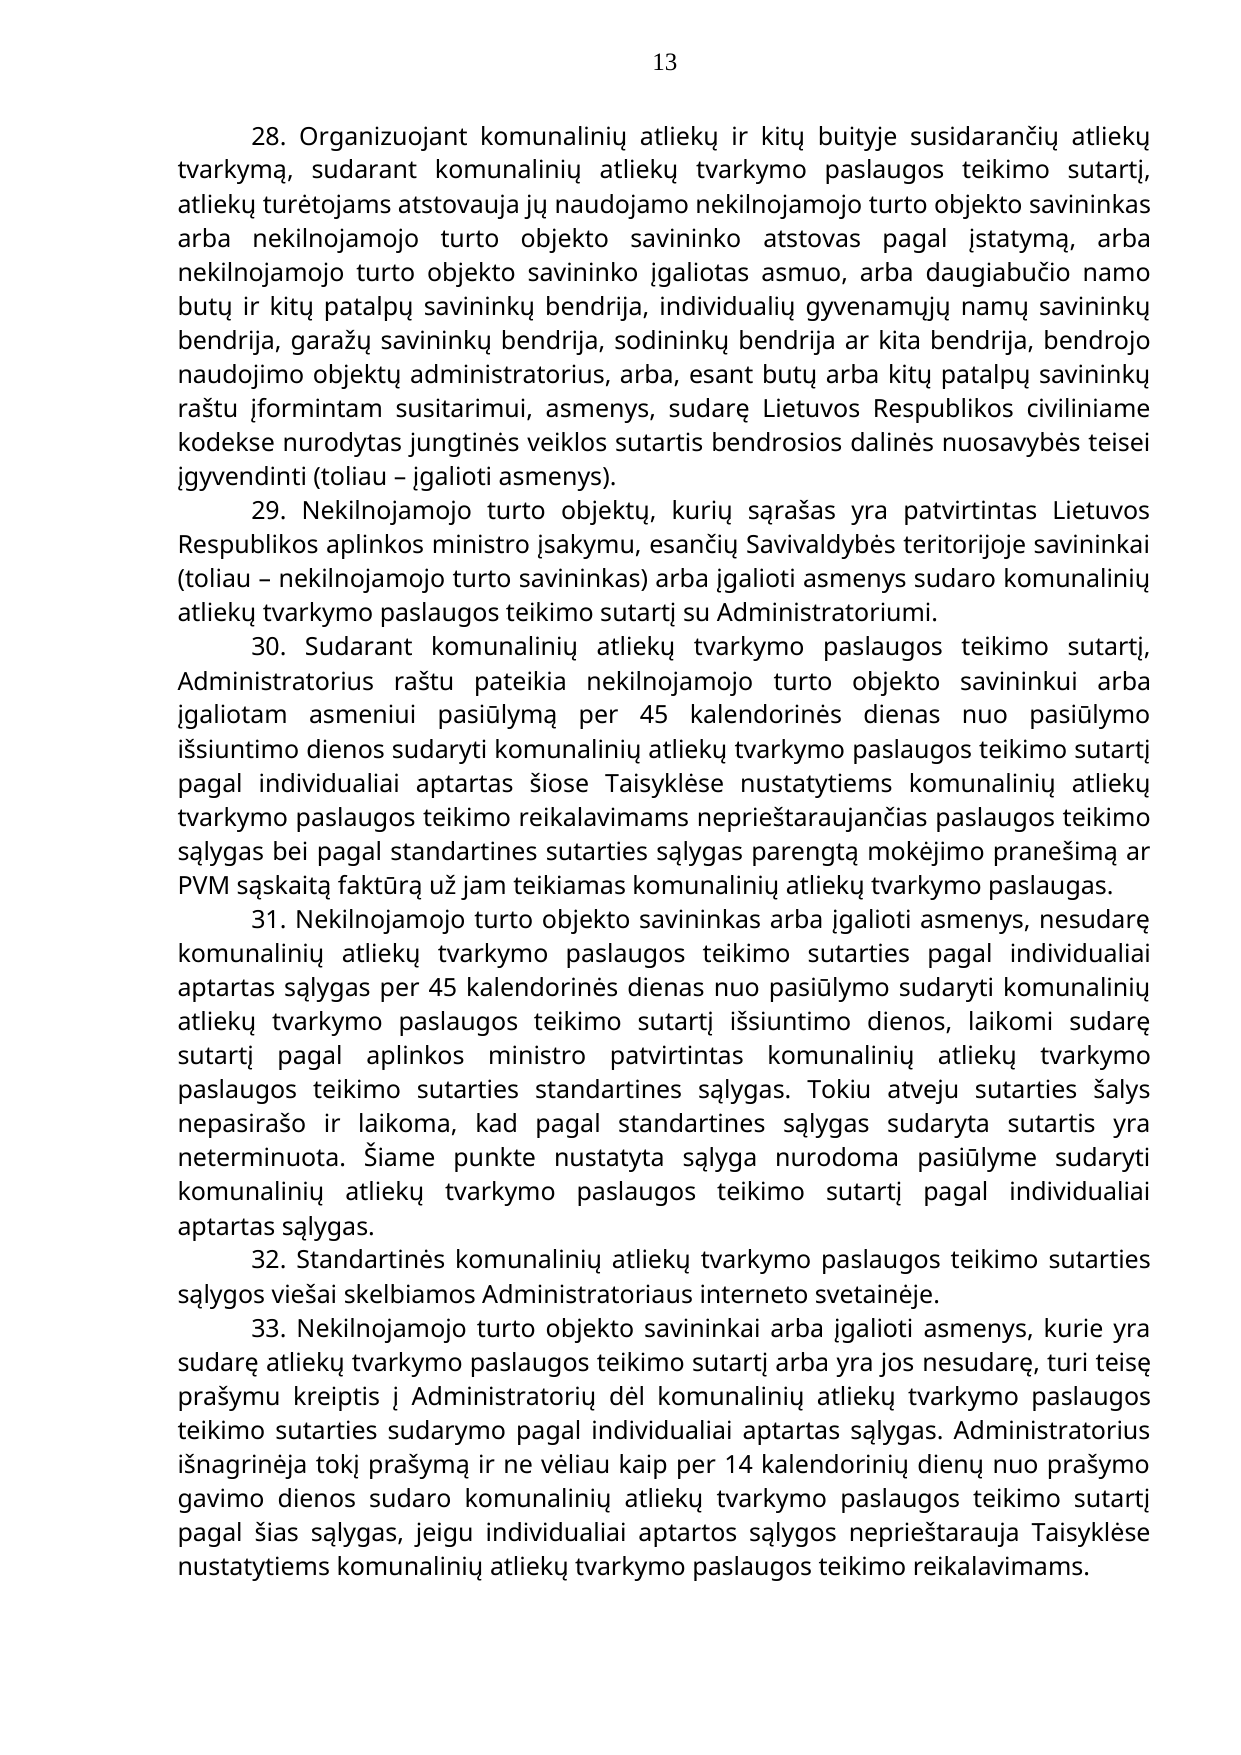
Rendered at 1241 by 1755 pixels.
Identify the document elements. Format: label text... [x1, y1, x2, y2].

text 29. Nekilnojamojo turto objektų, kurių sąrašas yra patvirtintas Lietuvos Respublikos aplinkos ministro įsakymu, esančių Savivaldybės teritorijoje savininkai (toliau – nekilnojamojo turto savininkas) arba įgalioti asmenys sudaro komunalinių atliekų tvarkymo paslaugos teikimo sutartį su Administratoriumi. [177, 493, 1151, 629]
text 28. Organizuojant komunalinių atliekų ir kitų buityje susidarančių atliekų tvarkymą, sudarant komunalinių atliekų tvarkymo paslaugos teikimo sutartį, atliekų turėtojams atstovauja jų naudojamo nekilnojamojo turto objekto savininkas arba nekilnojamojo turto objekto savininko atstovas pagal įstatymą, arba nekilnojamojo turto objekto savininko įgaliotas asmuo, arba daugiabučio namo butų ir kitų patalpų savininkų bendrija, individualių gyvenamųjų namų savininkų bendrija, garažų savininkų bendrija, sodininkų bendrija ar kita bendrija, bendrojo naudojimo objektų administratorius, arba, esant butų arba kitų patalpų savininkų raštu įformintam susitarimui, asmenys, sudarę Lietuvos Respublikos civiliniame kodekse nurodytas jungtinės veiklos sutartis bendrosios dalinės nuosavybės teisei įgyvendinti (toliau – įgalioti asmenys). [177, 118, 1151, 493]
text 30. Sudarant komunalinių atliekų tvarkymo paslaugos teikimo sutartį, Administratorius raštu pateikia nekilnojamojo turto objekto savininkui arba įgaliotam asmeniui pasiūlymą per 45 kalendorinės dienas nuo pasiūlymo išsiuntimo dienos sudaryti komunalinių atliekų tvarkymo paslaugos teikimo sutartį pagal individualiai aptartas šiose Taisyklėse nustatytiems komunalinių atliekų tvarkymo paslaugos teikimo reikalavimams neprieštaraujančias paslaugos teikimo sąlygas bei pagal standartines sutarties sąlygas parengtą mokėjimo pranešimą ar PVM sąskaitą faktūrą už jam teikiamas komunalinių atliekų tvarkymo paslaugas. [177, 629, 1151, 902]
text 33. Nekilnojamojo turto objekto savininkai arba įgalioti asmenys, kurie yra sudarę atliekų tvarkymo paslaugos teikimo sutartį arba yra jos nesudarę, turi teisę prašymu kreiptis į Administratorių dėl komunalinių atliekų tvarkymo paslaugos teikimo sutarties sudarymo pagal individualiai aptartas sąlygas. Administratorius išnagrinėja tokį prašymą ir ne vėliau kaip per 14 kalendorinių dienų nuo prašymo gavimo dienos sudaro komunalinių atliekų tvarkymo paslaugos teikimo sutartį pagal šias sąlygas, jeigu individualiai aptartos sąlygos neprieštarauja Taisyklėse nustatytiems komunalinių atliekų tvarkymo paslaugos teikimo reikalavimams. [177, 1310, 1151, 1583]
text 31. Nekilnojamojo turto objekto savininkas arba įgalioti asmenys, nesudarę komunalinių atliekų tvarkymo paslaugos teikimo sutarties pagal individualiai aptartas sąlygas per 45 kalendorinės dienas nuo pasiūlymo sudaryti komunalinių atliekų tvarkymo paslaugos teikimo sutartį išsiuntimo dienos, laikomi sudarę sutartį pagal aplinkos ministro patvirtintas komunalinių atliekų tvarkymo paslaugos teikimo sutarties standartines sąlygas. Tokiu atveju sutarties šalys nepasirašo ir laikoma, kad pagal standartines sąlygas sudaryta sutartis yra neterminuota. Šiame punkte nustatyta sąlyga nurodoma pasiūlyme sudaryti komunalinių atliekų tvarkymo paslaugos teikimo sutartį pagal individualiai aptartas sąlygas. [177, 902, 1151, 1242]
text 32. Standartinės komunalinių atliekų tvarkymo paslaugos teikimo sutarties sąlygos viešai skelbiamos Administratoriaus interneto svetainėje. [177, 1242, 1151, 1310]
